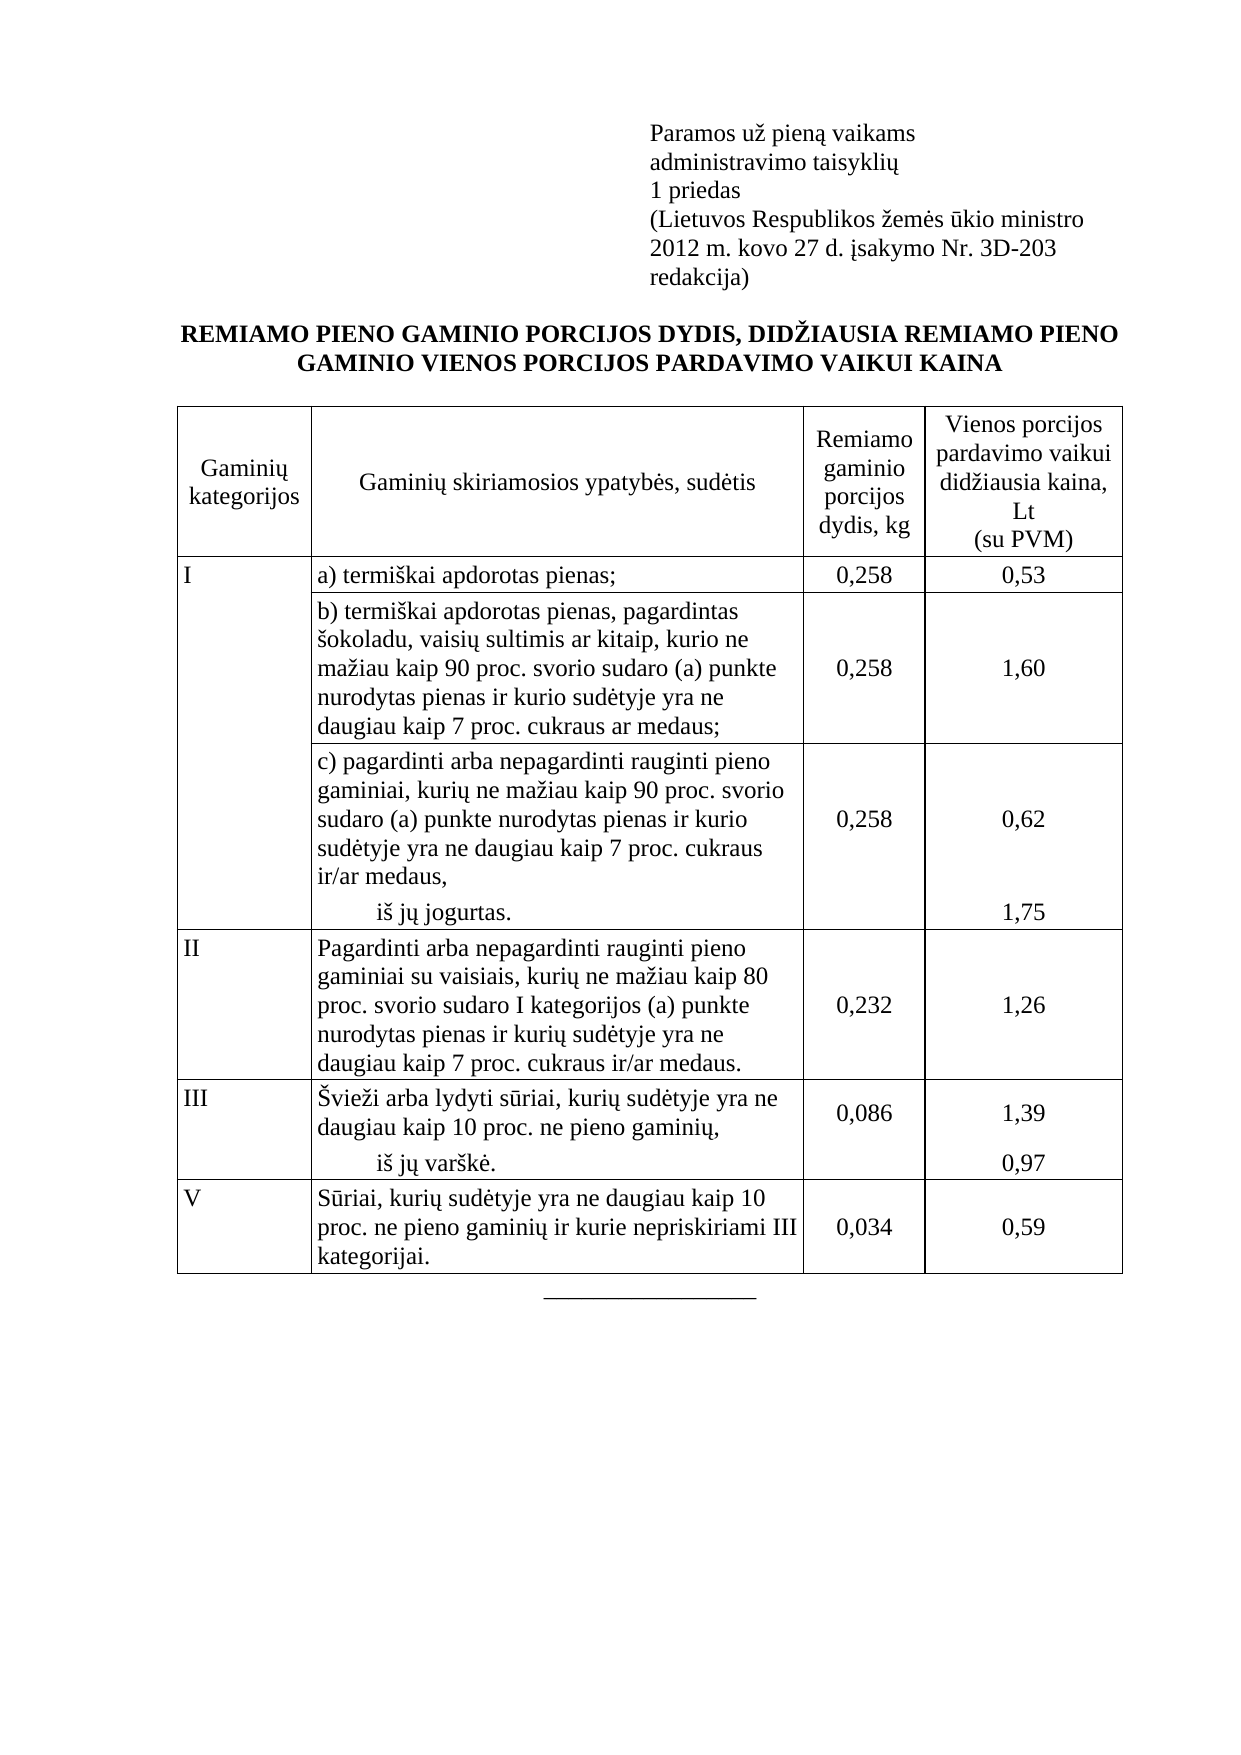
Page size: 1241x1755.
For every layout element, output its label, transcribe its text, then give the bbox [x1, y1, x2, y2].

table_header Vienos porcijos pardavimo vaikui didžiausia kaina, Lt (su PVM) [926, 407, 1122, 556]
table_cell 0,258 [804, 744, 924, 893]
table_cell V [178, 1180, 311, 1272]
table_cell 0,59 [926, 1180, 1122, 1272]
table_cell a) termiškai apdorotas pienas; [312, 557, 803, 592]
table_header Remiamo gaminio porcijos dydis, kg [804, 407, 924, 556]
text administravimo taisyklių [649, 147, 1122, 176]
table_cell [804, 1144, 924, 1179]
table_cell Pagardinti arba nepagardinti rauginti pieno gaminiai su vaisiais, kurių ne mažiau kaip 80 proc. svorio sudaro I kategorijos (a) punkte nurodytas pienas ir kurių sudėtyje yra ne daugiau kaip 7 proc. cukraus ir/ar medaus. [312, 930, 803, 1079]
table_cell Švieži arba lydyti sūriai, kurių sudėtyje yra ne daugiau kaip 10 proc. ne pieno gaminių, [312, 1080, 803, 1144]
text 1 priedas [649, 176, 1122, 204]
text (Lietuvos Respublikos žemės ūkio ministro [649, 204, 1122, 233]
table_cell iš jų varškė. [312, 1144, 803, 1179]
table_cell 0,97 [926, 1144, 1122, 1179]
table_cell 0,53 [926, 557, 1122, 592]
table_cell iš jų jogurtas. [312, 893, 803, 929]
table_cell [804, 893, 924, 929]
table_header Gaminių skiriamosios ypatybės, sudėtis [312, 407, 803, 556]
text Paramos už pieną vaikams [649, 118, 1122, 147]
table_cell 0,258 [804, 557, 924, 592]
table_cell 1,75 [926, 893, 1122, 929]
table_cell c) pagardinti arba nepagardinti rauginti pieno gaminiai, kurių ne mažiau kaip 90 proc. svorio sudaro (a) punkte nurodytas pienas ir kurio sudėtyje yra ne daugiau kaip 7 proc. cukraus ir/ar medaus, [312, 744, 803, 893]
table_cell 1,60 [926, 593, 1122, 742]
table_cell I [178, 557, 311, 929]
table_cell 0,258 [804, 593, 924, 742]
table_header Gaminių kategorijos [178, 407, 311, 556]
text _________________ [177, 1274, 1122, 1302]
table_cell II [178, 930, 311, 1079]
table_cell 1,39 [926, 1080, 1122, 1144]
text REMIAMO PIENO GAMINIO PORCIJOS DYDIS, DIDŽIAUSIA REMIAMO PIENO GAMINIO VIENOS PORCIJOS PARDAVIMO VAIKUI KAINA [177, 319, 1122, 377]
table_cell 0,086 [804, 1080, 924, 1144]
table_cell III [178, 1080, 311, 1179]
table_cell 0,232 [804, 930, 924, 1079]
table_cell Sūriai, kurių sudėtyje yra ne daugiau kaip 10 proc. ne pieno gaminių ir kurie nepriskiriami III kategorijai. [312, 1180, 803, 1272]
text 2012 m. kovo 27 d. įsakymo Nr. 3D-203 redakcija) [649, 233, 1122, 291]
table_cell 0,034 [804, 1180, 924, 1272]
table_cell 1,26 [926, 930, 1122, 1079]
table_cell b) termiškai apdorotas pienas, pagardintas šokoladu, vaisių sultimis ar kitaip, kurio ne mažiau kaip 90 proc. svorio sudaro (a) punkte nurodytas pienas ir kurio sudėtyje yra ne daugiau kaip 7 proc. cukraus ar medaus; [312, 593, 803, 742]
table_cell 0,62 [926, 744, 1122, 893]
